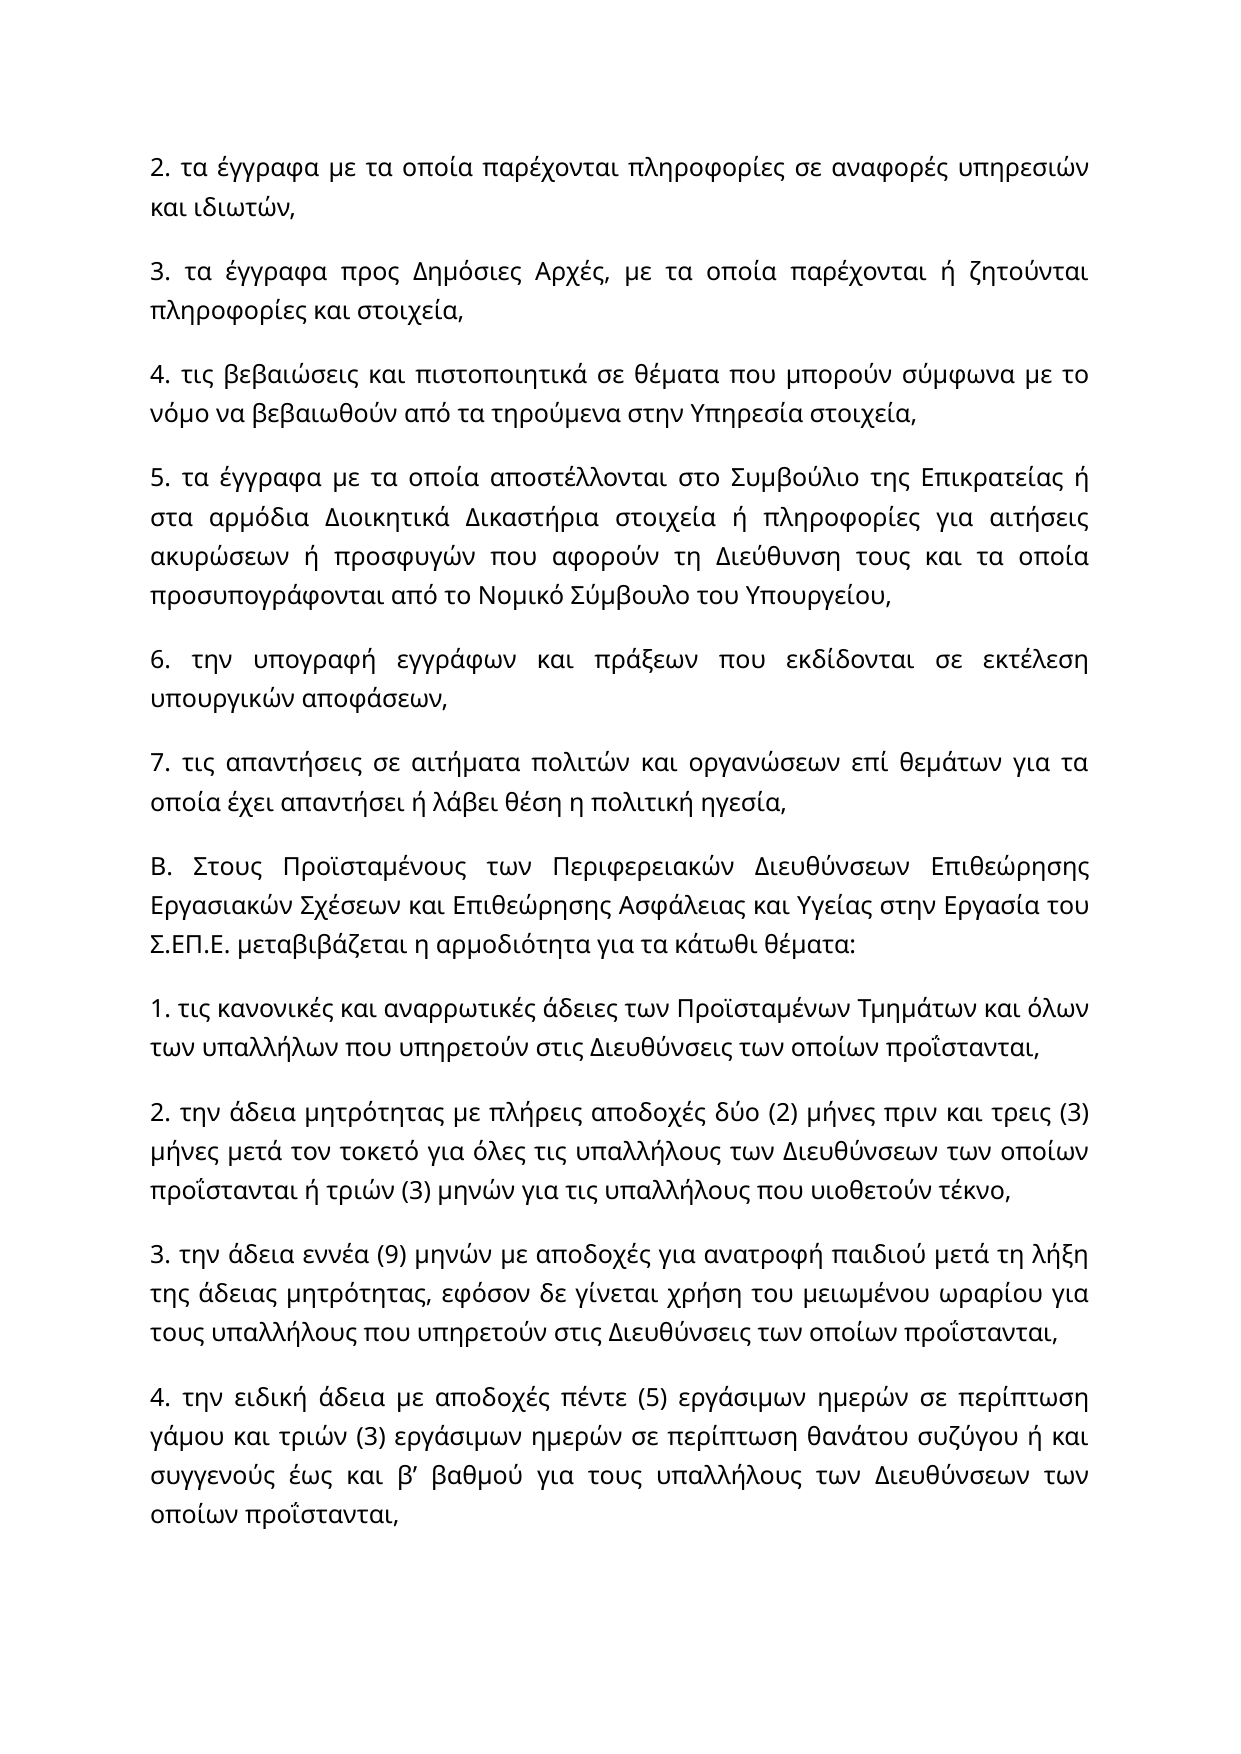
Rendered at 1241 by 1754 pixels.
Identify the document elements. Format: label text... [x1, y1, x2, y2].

text 1. τις κανονικές και αναρρωτικές άδειες των Προϊσταμένων Τμημάτων και όλων των υπαλλήλων που υπηρετούν στις Διευθύνσεις των οποίων προΐστανται, [150, 991, 1090, 1064]
text 7. τις απαντήσεις σε αιτήματα πολιτών και οργανώσεων επί θεμάτων για τα οποία έχει απαντήσει ή λάβει θέση η πολιτική ηγεσία, [150, 745, 1090, 818]
text 4. τις βεβαιώσεις και πιστοποιητικά σε θέματα που μπορούν σύμφωνα με το νόμο να βεβαιωθούν από τα τηρούμενα στην Υπηρεσία στοιχεία, [150, 357, 1090, 430]
text 3. τα έγγραφα προς Δημόσιες Αρχές, με τα οποία παρέχονται ή ζητούνται πληροφορίες και στοιχεία, [150, 253, 1090, 327]
text 2. την άδεια μητρότητας με πλήρεις αποδοχές δύο (2) μήνες πριν και τρεις (3) μήνες μετά τον τοκετό για όλες τις υπαλλήλους των Διευθύνσεων των οποίων προΐστανται ή τριών (3) μηνών για τις υπαλλήλους που υιοθετούν τέκνο, [150, 1094, 1090, 1207]
text 4. την ειδική άδεια με αποδοχές πέντε (5) εργάσιμων ημερών σε περίπτωση γάμου και τριών (3) εργάσιμων ημερών σε περίπτωση θανάτου συζύγου ή και συγγενούς έως και β’ βαθμού για τους υπαλλήλους των Διευθύνσεων των οποίων προΐστανται, [150, 1379, 1090, 1531]
text 3. την άδεια εννέα (9) μηνών με αποδοχές για ανατροφή παιδιού μετά τη λήξη της άδειας μητρότητας, εφόσον δε γίνεται χρήση του μειωμένου ωραρίου για τους υπαλλήλους που υπηρετούν στις Διευθύνσεις των οποίων προΐστανται, [150, 1237, 1090, 1349]
text 6. την υπογραφή εγγράφων και πράξεων που εκδίδονται σε εκτέλεση υπουργικών αποφάσεων, [150, 642, 1090, 715]
text 5. τα έγγραφα με τα οποία αποστέλλονται στο Συμβούλιο της Επικρατείας ή στα αρμόδια Διοικητικά Δικαστήρια στοιχεία ή πληροφορίες για αιτήσεις ακυρώσεων ή προσφυγών που αφορούν τη Διεύθυνση τους και τα οποία προσυπογράφονται από το Νομικό Σύμβουλο του Υπουργείου, [150, 460, 1090, 612]
text Β. Στους Προϊσταμένους των Περιφερειακών Διευθύνσεων Επιθεώρησης Εργασιακών Σχέσεων και Επιθεώρησης Ασφάλειας και Υγείας στην Εργασία του Σ.ΕΠ.Ε. μεταβιβάζεται η αρμοδιότητα για τα κάτωθι θέματα: [150, 848, 1090, 961]
text 2. τα έγγραφα με τα οποία παρέχονται πληροφορίες σε αναφορές υπηρεσιών και ιδιωτών, [150, 150, 1090, 223]
